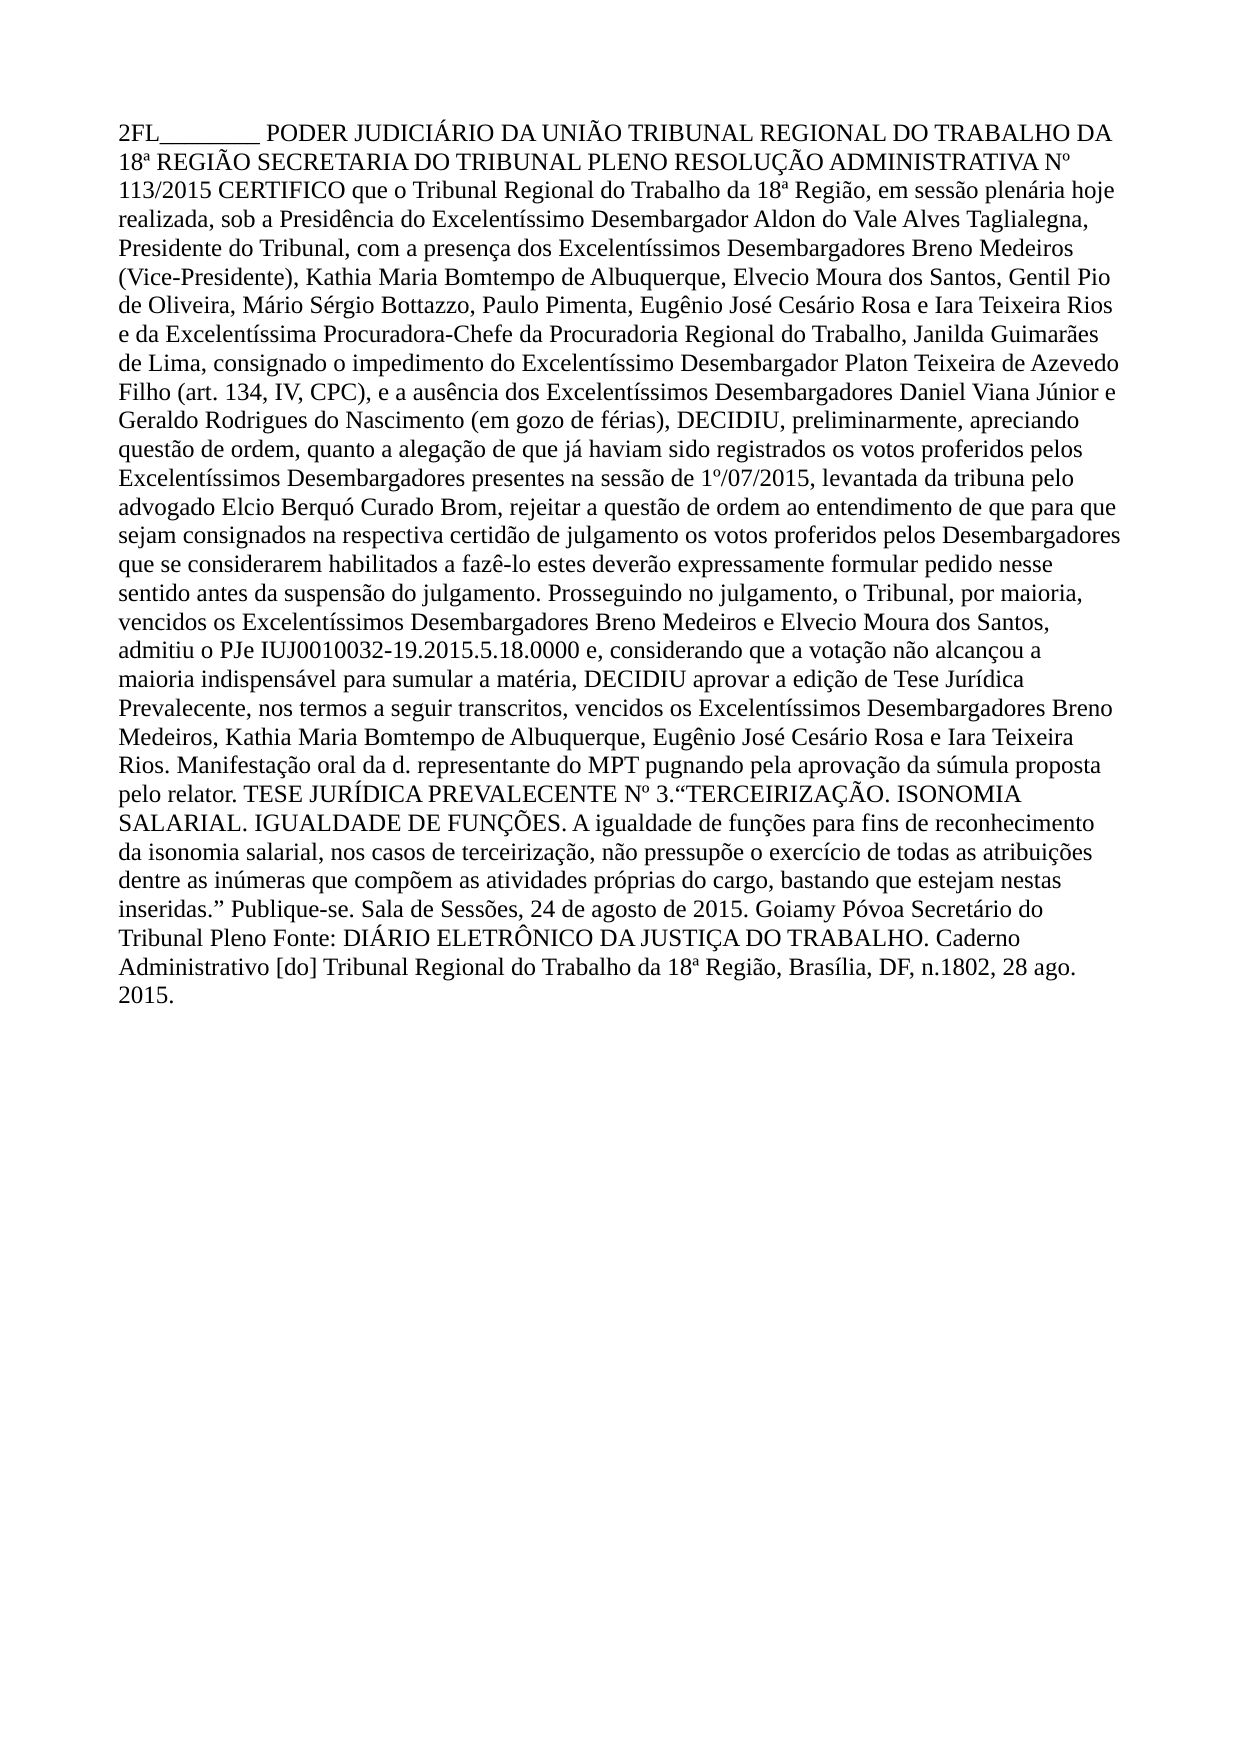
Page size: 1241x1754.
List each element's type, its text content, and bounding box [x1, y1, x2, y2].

text 2FL________ PODER JUDICIÁRIO DA UNIÃO TRIBUNAL REGIONAL DO TRABALHO DA 18ª REGIÃO SECRETARIA DO TRIBUNAL PLENO RESOLUÇÃO ADMINISTRATIVA Nº 113/2015 CERTIFICO que o Tribunal Regional do Trabalho da 18ª Região, em sessão plenária hoje realizada, sob a Presidência do Excelentíssimo Desembargador Aldon do Vale Alves Taglialegna, Presidente do Tribunal, com a presença dos Excelentíssimos Desembargadores Breno Medeiros (Vice-Presidente), Kathia Maria Bomtempo de Albuquerque, Elvecio Moura dos Santos, Gentil Pio de Oliveira, Mário Sérgio Bottazzo, Paulo Pimenta, Eugênio José Cesário Rosa e Iara Teixeira Rios e da Excelentíssima Procuradora-Chefe da Procuradoria Regional do Trabalho, Janilda Guimarães de Lima, consignado o impedimento do Excelentíssimo Desembargador Platon Teixeira de Azevedo Filho (art. 134, IV, CPC), e a ausência dos Excelentíssimos Desembargadores Daniel Viana Júnior e Geraldo Rodrigues do Nascimento (em gozo de férias), DECIDIU, preliminarmente, apreciando questão de ordem, quanto a alegação de que já haviam sido registrados os votos proferidos pelos Excelentíssimos Desembargadores presentes na sessão de 1º/07/2015, levantada da tribuna pelo advogado Elcio Berquó Curado Brom, rejeitar a questão de ordem ao entendimento de que para que sejam consignados na respectiva certidão de julgamento os votos proferidos pelos Desembargadores que se considerarem habilitados a fazê-lo estes deverão expressamente formular pedido nesse sentido antes da suspensão do julgamento. Prosseguindo no julgamento, o Tribunal, por maioria, vencidos os Excelentíssimos Desembargadores Breno Medeiros e Elvecio Moura dos Santos, admitiu o PJe IUJ0010032-19.2015.5.18.0000 e, considerando que a votação não alcançou a maioria indispensável para sumular a matéria, DECIDIU aprovar a edição de Tese Jurídica Prevalecente, nos termos a seguir transcritos, vencidos os Excelentíssimos Desembargadores Breno Medeiros, Kathia Maria Bomtempo de Albuquerque, Eugênio José Cesário Rosa e Iara Teixeira Rios. Manifestação oral da d. representante do MPT pugnando pela aprovação da súmula proposta pelo relator. TESE JURÍDICA PREVALECENTE Nº 3.“TERCEIRIZAÇÃO. ISONOMIA SALARIAL. IGUALDADE DE FUNÇÕES. A igualdade de funções para fins de reconhecimento da isonomia salarial, nos casos de terceirização, não pressupõe o exercício de todas as atribuições dentre as inúmeras que compõem as atividades próprias do cargo, bastando que estejam nestas inseridas.” Publique-se. Sala de Sessões, 24 de agosto de 2015. Goiamy Póvoa Secretário do Tribunal Pleno Fonte: DIÁRIO ELETRÔNICO DA JUSTIÇA DO TRABALHO. Caderno Administrativo [do] Tribunal Regional do Trabalho da 18ª Região, Brasília, DF, n.1802, 28 ago. 2015. [118, 118, 1122, 1009]
